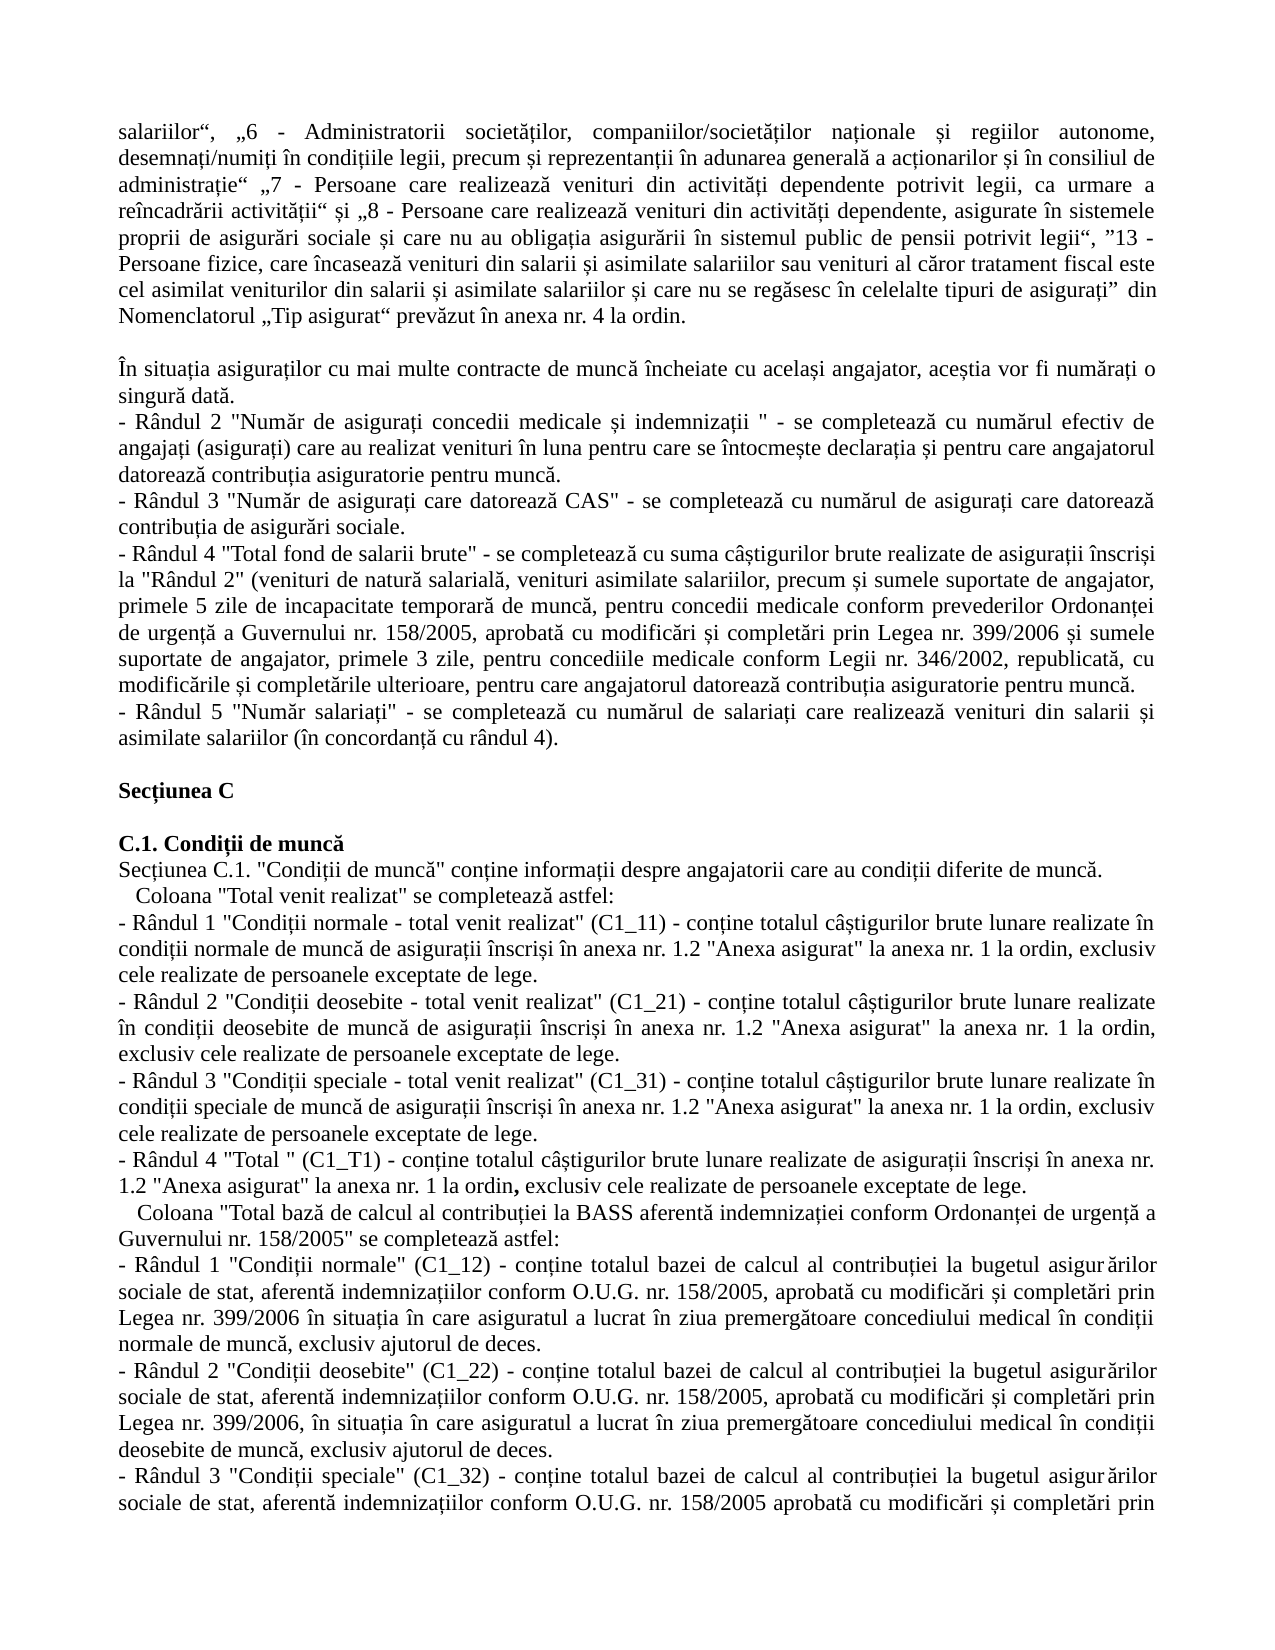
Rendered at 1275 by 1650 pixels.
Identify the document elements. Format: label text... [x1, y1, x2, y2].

text - Rândul 3 "Condiții speciale" (C1_32) - conține totalul bazei de calcul al contribuției la bugetul asigurărilor sociale de stat, aferentă indemnizațiilor conform O.U.G. nr. 158/2005 aprobată cu modificări și completări prin [118, 1462, 1157, 1515]
text Coloana "Total bază de calcul al contribuției la BASS aferentă indemnizației conform Ordonanței de urgență a Guvernului nr. 158/2005" se completează astfel: [118, 1199, 1157, 1251]
text - Rândul 1 "Condiții normale" (C1_12) - conține totalul bazei de calcul al contribuției la bugetul asigurărilor sociale de stat, aferentă indemnizațiilor conform O.U.G. nr. 158/2005, aprobată cu modificări și completări prin Legea nr. 399/2006 în situația în care asiguratul a lucrat în ziua premergătoare concediului medical în condiții normale de muncă, exclusiv ajutorul de deces. [118, 1251, 1157, 1357]
text - Rândul 3 "Condiții speciale - total venit realizat" (C1_31) - conține totalul câștigurilor brute lunare realizate în condiții speciale de muncă de asigurații înscriși în anexa nr. 1.2 "Anexa asigurat" la anexa nr. 1 la ordin, exclusiv cele realizate de persoanele exceptate de lege. [118, 1067, 1157, 1146]
text - Rândul 4 "Total " (C1_T1) - conține totalul câștigurilor brute lunare realizate de asigurații înscriși în anexa nr. 1.2 "Anexa asigurat" la anexa nr. 1 la ordin, exclusiv cele realizate de persoanele exceptate de lege. [118, 1146, 1157, 1199]
text salariilor“, „6 - Administratorii societăților, companiilor/societăților naționale și regiilor autonome, desemnați/numiți în condițiile legii, precum și reprezentanții în adunarea generală a acționarilor și în consiliul de administrație“ „7 - Persoane care realizează venituri din activități dependente potrivit legii, ca urmare a reîncadrării activității“ și „8 - Persoane care realizează venituri din activități dependente, asigurate în sistemele proprii de asigurări sociale și care nu au obligația asigurării în sistemul public de pensii potrivit legii“, ”13 - Persoane fizice, care încasează venituri din salarii și asimilate salariilor sau venituri al căror tratament fiscal este cel asimilat veniturilor din salarii și asimilate salariilor și care nu se regăsesc în celelalte tipuri de asigurați” din Nomenclatorul „Tip asigurat“ prevăzut în anexa nr. 4 la ordin. [118, 118, 1157, 329]
text - Rândul 1 "Condiții normale - total venit realizat" (C1_11) - conține totalul câștigurilor brute lunare realizate în condiții normale de muncă de asigurații înscriși în anexa nr. 1.2 "Anexa asigurat" la anexa nr. 1 la ordin, exclusiv cele realizate de persoanele exceptate de lege. [118, 909, 1157, 988]
text - Rândul 4 "Total fond de salarii brute" - se completează cu suma câștigurilor brute realizate de asigurații înscriși la "Rândul 2" (venituri de natură salarială, venituri asimilate salariilor, precum și sumele suportate de angajator, primele 5 zile de incapacitate temporară de muncă, pentru concedii medicale conform prevederilor Ordonanței de urgență a Guvernului nr. 158/2005, aprobată cu modificări și completări prin Legea nr. 399/2006 și sumele suportate de angajator, primele 3 zile, pentru concediile medicale conform Legii nr. 346/2002, republicată, cu modificările și completările ulterioare, pentru care angajatorul datorează contribuția asiguratorie pentru muncă. [118, 540, 1157, 698]
text - Rândul 2 "Condiții deosebite" (C1_22) - conține totalul bazei de calcul al contribuției la bugetul asigurărilor sociale de stat, aferentă indemnizațiilor conform O.U.G. nr. 158/2005, aprobată cu modificări și completări prin Legea nr. 399/2006, în situația în care asiguratul a lucrat în ziua premergătoare concediului medical în condiții deosebite de muncă, exclusiv ajutorul de deces. [118, 1357, 1157, 1462]
text Secțiunea C [118, 777, 1157, 803]
text În situația asiguraților cu mai multe contracte de muncă încheiate cu același angajator, aceștia vor fi numărați o singură dată. [118, 355, 1157, 408]
text - Rândul 2 "Număr de asigurați concedii medicale și indemnizații " - se completează cu numărul efectiv de angajați (asigurați) care au realizat venituri în luna pentru care se întocmește declarația și pentru care angajatorul datorează contribuția asiguratorie pentru muncă. [118, 408, 1157, 487]
text C.1. Condiții de muncă [118, 830, 1157, 856]
text Coloana "Total venit realizat" se completează astfel: [118, 882, 1157, 909]
text - Rândul 5 "Număr salariați" - se completează cu numărul de salariați care realizează venituri din salarii și asimilate salariilor (în concordanță cu rândul 4). [118, 698, 1157, 751]
text - Rândul 3 "Număr de asigurați care datorează CAS" - se completează cu numărul de asigurați care datorează contribuția de asigurări sociale. [118, 487, 1157, 540]
text Secțiunea C.1. "Condiții de muncă" conține informații despre angajatorii care au condiții diferite de muncă. [118, 856, 1157, 882]
text - Rândul 2 "Condiții deosebite - total venit realizat" (C1_21) - conține totalul câștigurilor brute lunare realizate în condiții deosebite de muncă de asigurații înscriși în anexa nr. 1.2 "Anexa asigurat" la anexa nr. 1 la ordin, exclusiv cele realizate de persoanele exceptate de lege. [118, 988, 1157, 1067]
